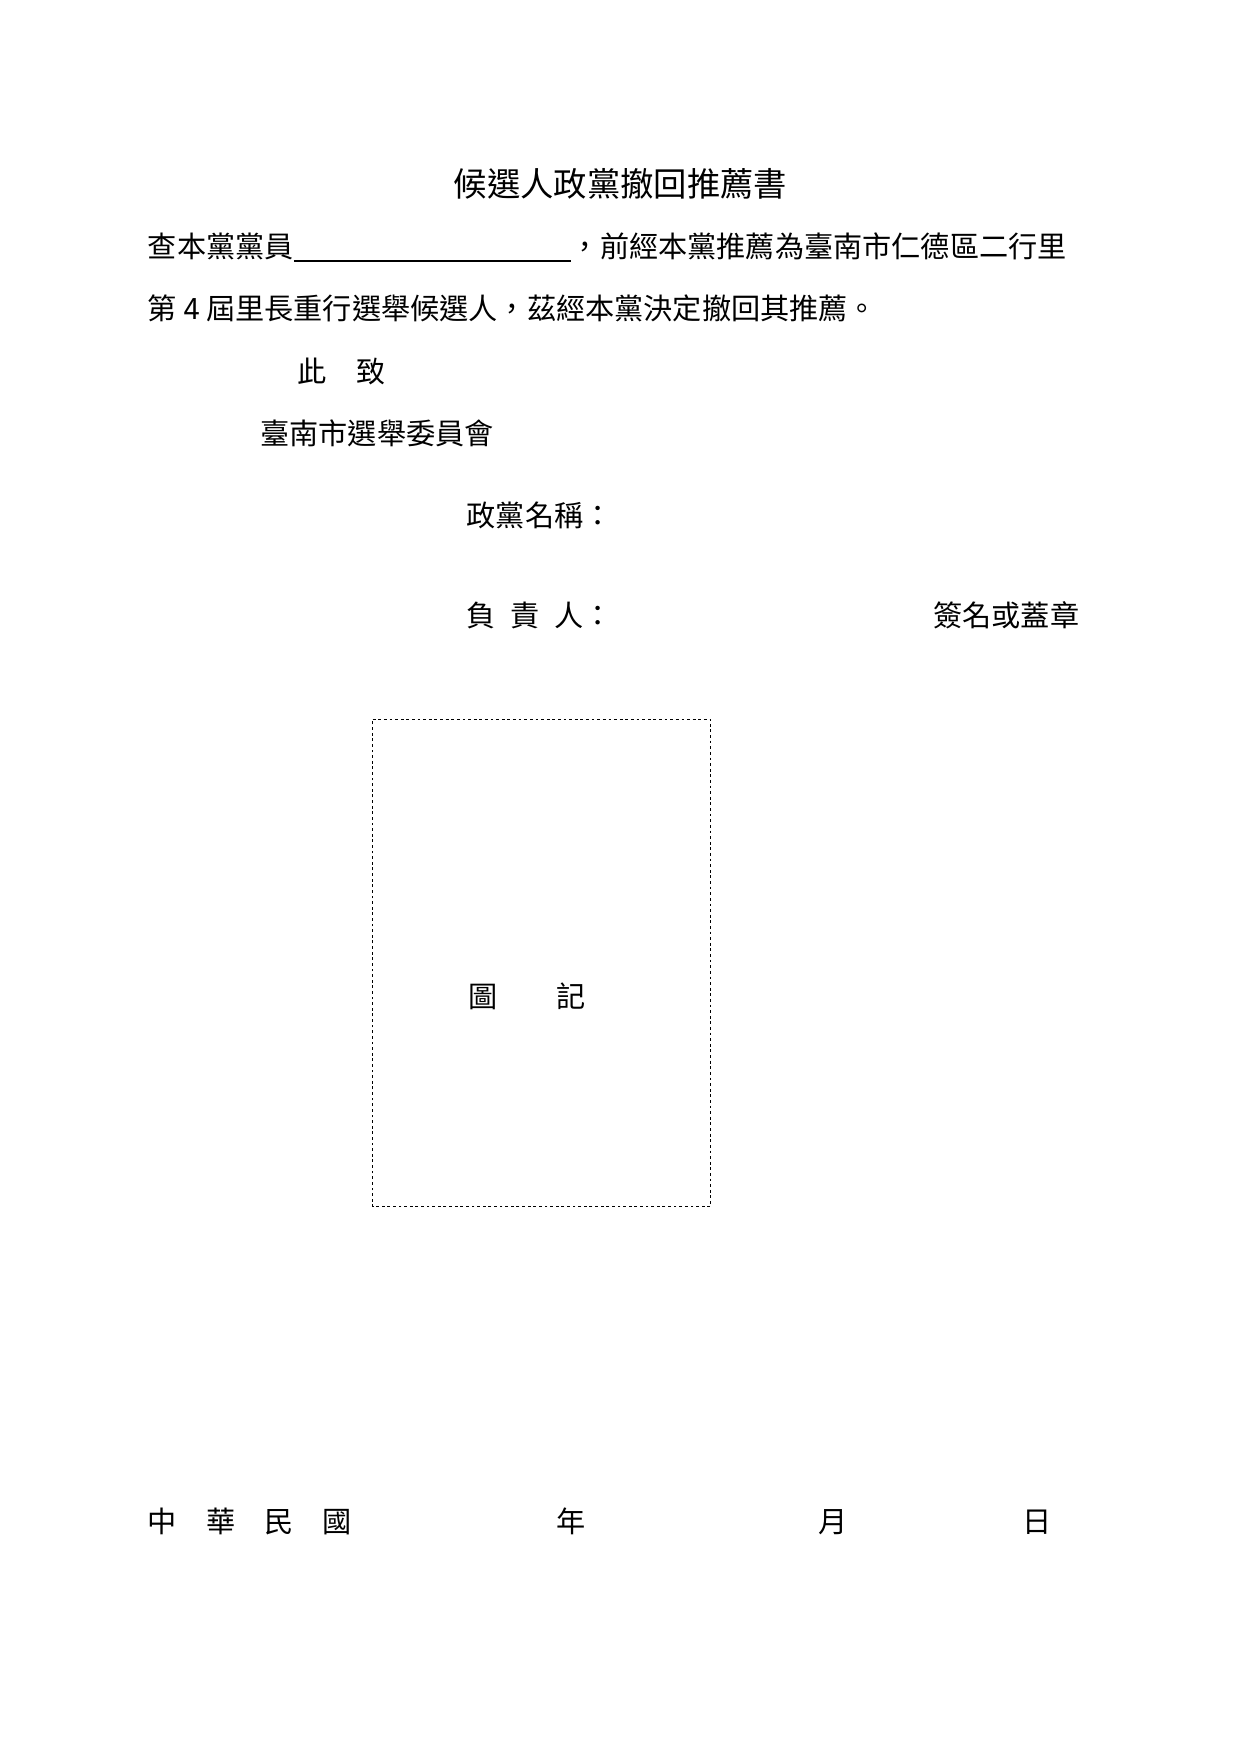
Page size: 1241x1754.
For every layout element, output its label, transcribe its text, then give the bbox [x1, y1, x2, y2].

text 中 華 民 國 年 月 日 [148, 1478, 1092, 1540]
text 候選人政黨撤回推薦書 [148, 140, 1092, 203]
text 政黨名稱： [466, 472, 1092, 534]
text 臺南市選舉委員會 [260, 390, 1092, 453]
text 負 責 人： 簽名或蓋章 [466, 572, 1092, 634]
text 圖 記 [148, 953, 1092, 1015]
text 此 致 [298, 328, 1092, 390]
text 查本黨黨員 ，前經本黨推薦為臺南市仁德區二行里第4屆里長重行選舉候選人，茲經本黨決定撤回其推薦。 [148, 203, 1092, 328]
